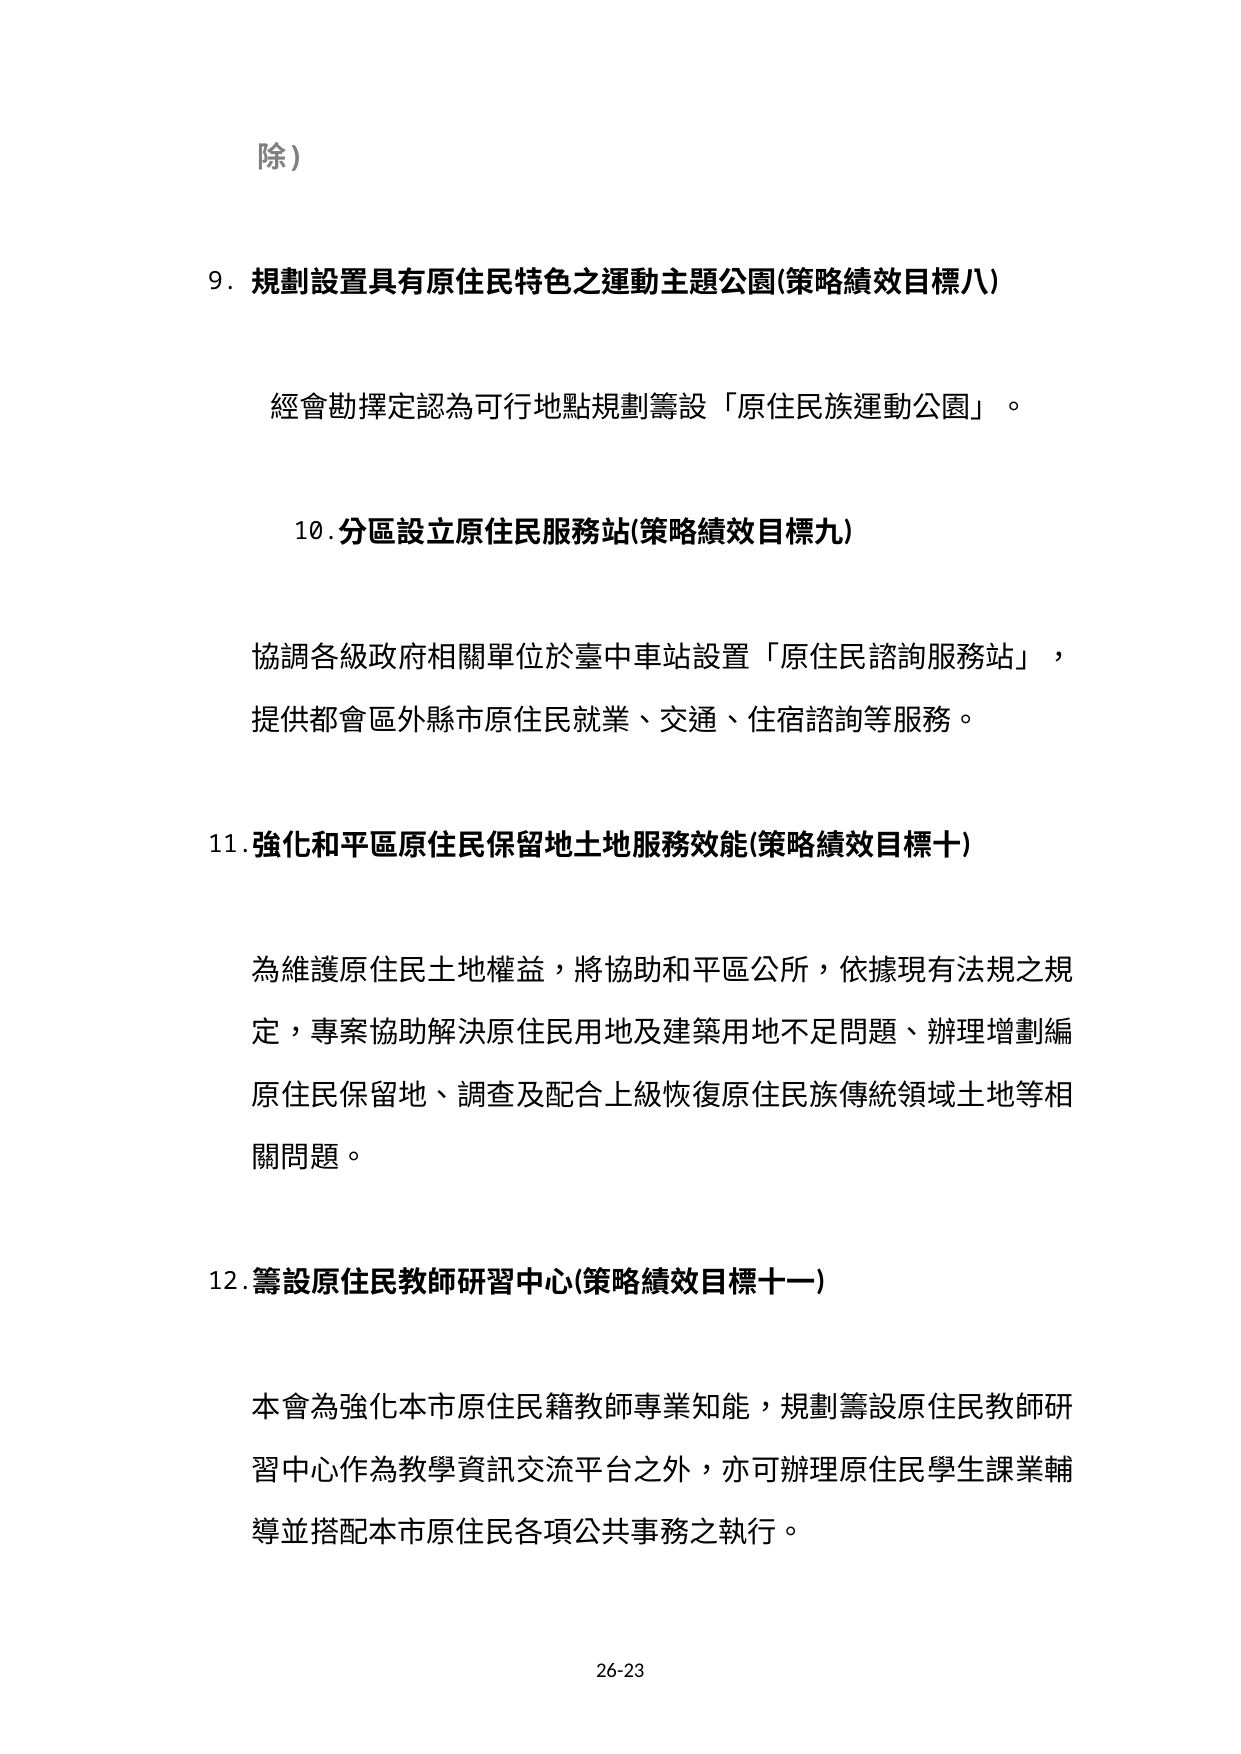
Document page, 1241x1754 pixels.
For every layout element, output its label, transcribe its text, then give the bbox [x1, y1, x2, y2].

text 除) [258, 113, 1075, 176]
list 規劃設置具有原住民特色之運動主題公園(策略績效目標八) [208, 238, 1075, 301]
text 為維護原住民土地權益，將協助和平區公所，依據現有法規之規定，專案協助解決原住民用地及建築用地不足問題、辦理增劃編原住民保留地、調查及配合上級恢復原住民族傳統領域土地等相關問題。 [251, 926, 1075, 1176]
list 籌設原住民教師研習中心(策略績效目標十一) [208, 1238, 1075, 1301]
list 強化和平區原住民保留地土地服務效能(策略績效目標十) [208, 801, 1075, 863]
list 分區設立原住民服務站(策略績效目標九) [293, 488, 1075, 551]
text 協調各級政府相關單位於臺中車站設置「原住民諮詢服務站」，提供都會區外縣市原住民就業、交通、住宿諮詢等服務。 [251, 613, 1075, 738]
text 本會為強化本市原住民籍教師專業知能，規劃籌設原住民教師研習中心作為教學資訊交流平台之外，亦可辦理原住民學生課業輔導並搭配本市原住民各項公共事務之執行。 [251, 1363, 1075, 1551]
text 經會勘擇定認為可行地點規劃籌設「原住民族運動公園」。 [165, 363, 1075, 426]
